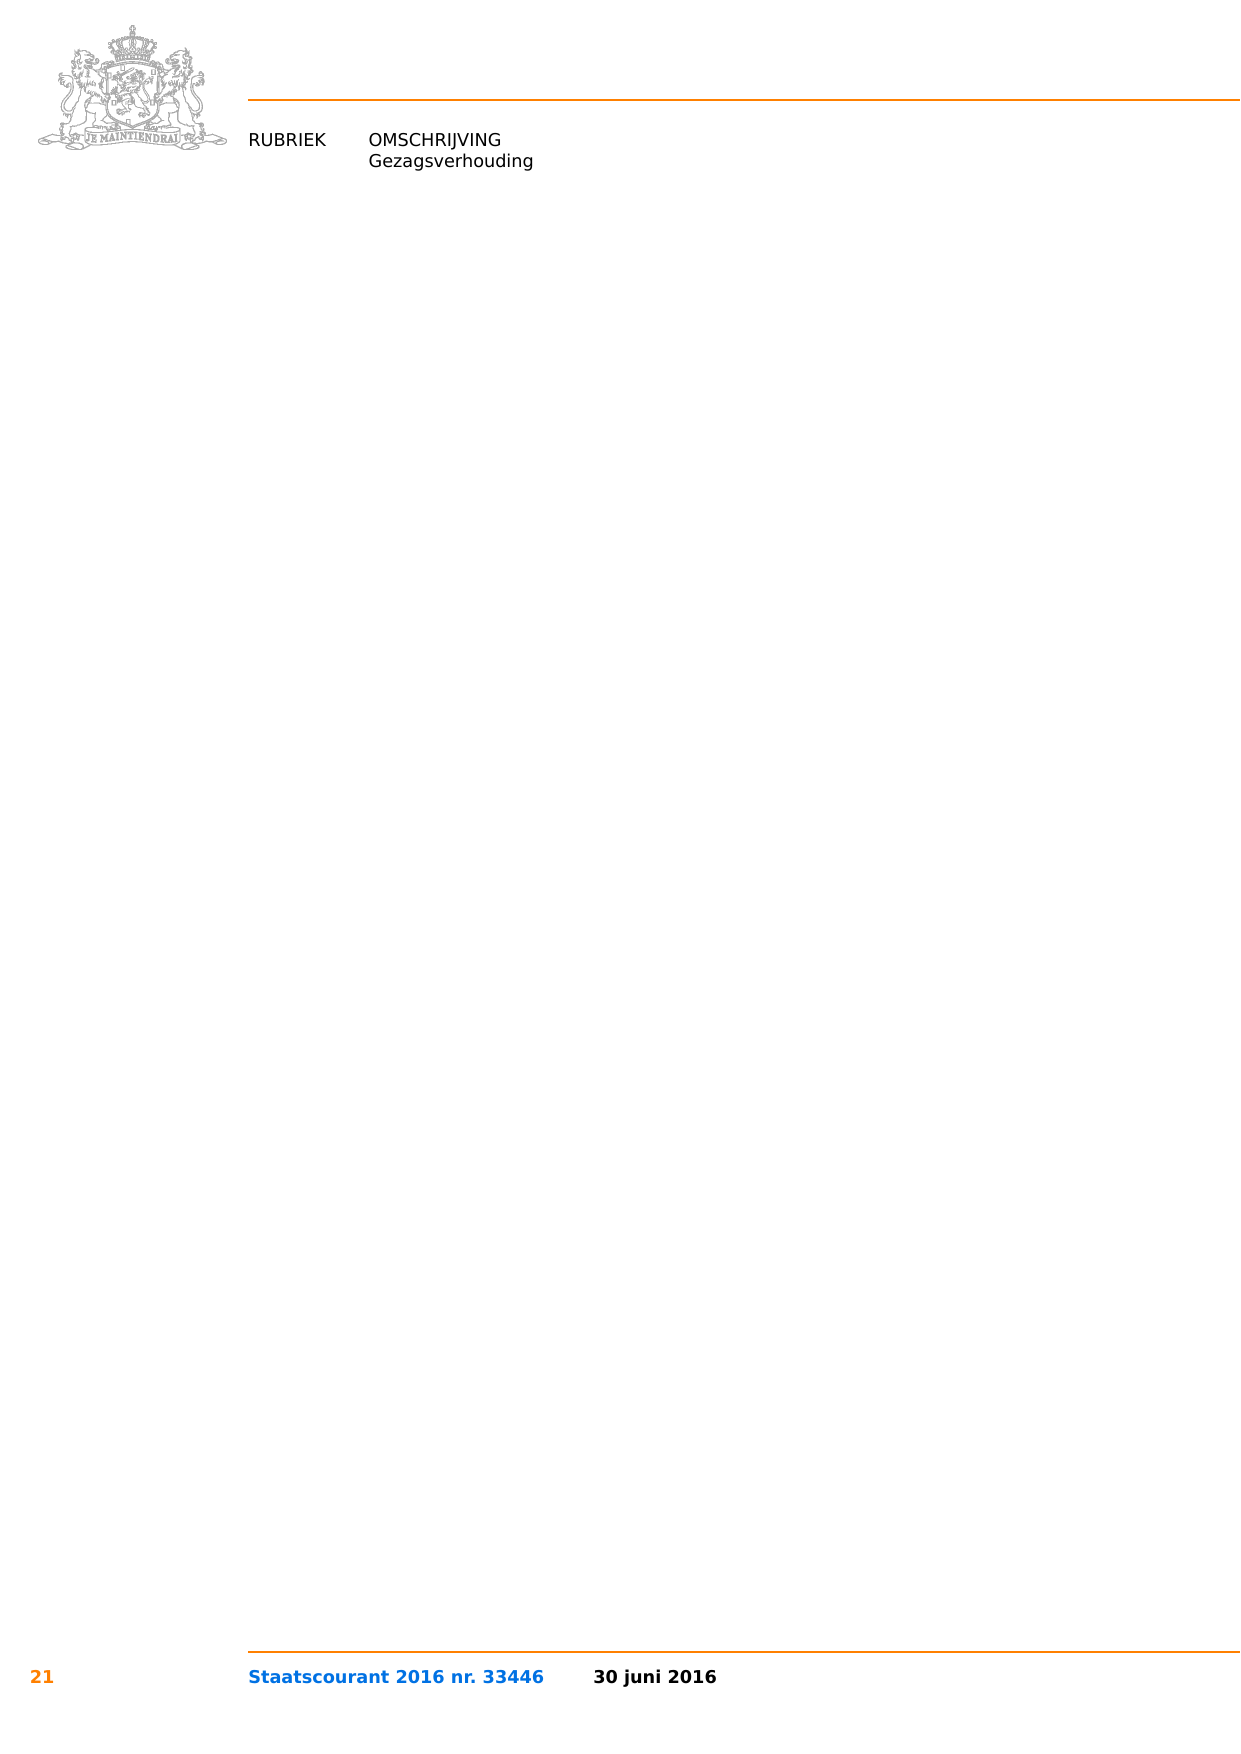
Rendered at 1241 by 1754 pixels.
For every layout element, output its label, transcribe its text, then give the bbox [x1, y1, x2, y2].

table_header RUBRIEK [248, 130, 362, 151]
picture [38, 25, 227, 150]
table_cell [248, 151, 362, 171]
table_cell Gezagsverhouding [363, 151, 1163, 171]
table_header OMSCHRIJVING [363, 130, 1163, 151]
